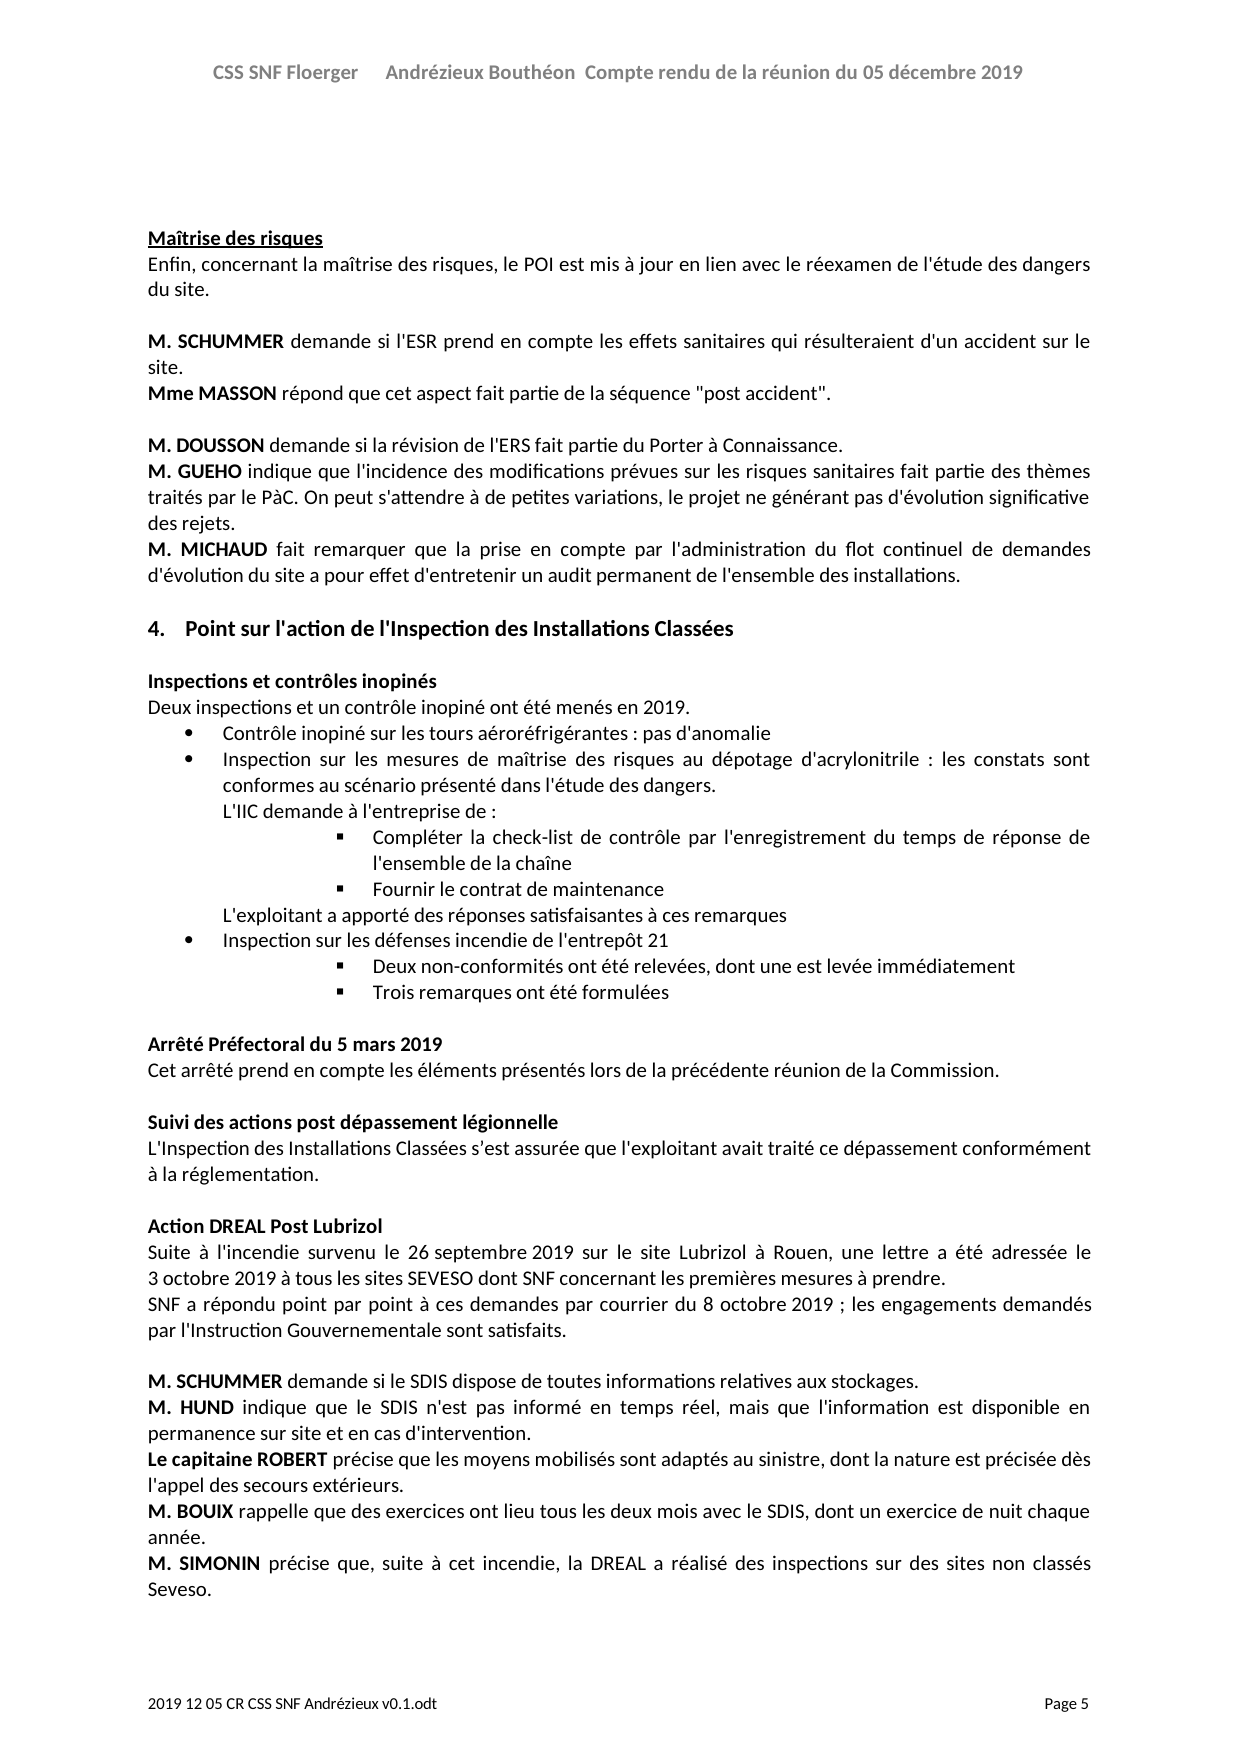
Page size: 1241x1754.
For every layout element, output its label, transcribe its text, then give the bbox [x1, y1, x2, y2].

text M. BOUIX rappelle que des exercices ont lieu tous les deux mois avec le SDIS, dont un exercice de nuit chaque année. [148, 1498, 1092, 1550]
text M. GUEHO indique que l'incidence des modifications prévues sur les risques sanitaires fait partie des thèmes traités par le PàC. On peut s'attendre à de petites variations, le projet ne générant pas d'évolution significative des rejets. [148, 458, 1092, 536]
text M. SIMONIN précise que, suite à cet incendie, la DREAL a réalisé des inspections sur des sites non classés Seveso. [148, 1550, 1092, 1602]
text Mme MASSON répond que cet aspect fait partie de la séquence "post accident". [148, 380, 1092, 406]
list Fournir le contrat de maintenance [335, 876, 1092, 901]
text Suivi des actions post dépassement légionnelle [148, 1109, 1092, 1135]
subtitle Point sur l'action de l'Inspection des Installations Classées [148, 613, 1092, 642]
list Inspection sur les mesures de maîtrise des risques au dépotage d'acrylonitrile : les constats sont conformes au scénario présenté dans l'étude des dangers. [185, 746, 1092, 798]
list L'exploitant a apporté des réponses satisfaisantes à ces remarques [223, 901, 1092, 927]
text Maîtrise des risques [148, 224, 1092, 250]
text Deux inspections et un contrôle inopiné ont été menés en 2019. [148, 694, 1092, 720]
text Enfin, concernant la maîtrise des risques, le POI est mis à jour en lien avec le réexamen de l'étude des dangers du site. [148, 250, 1092, 302]
text M. HUND indique que le SDIS n'est pas informé en temps réel, mais que l'information est disponible en permanence sur site et en cas d'intervention. [148, 1394, 1092, 1446]
list Compléter la check-list de contrôle par l'enregistrement du temps de réponse de l'ensemble de la chaîne [335, 824, 1092, 876]
text Arrêté Préfectoral du 5 mars 2019 [148, 1031, 1092, 1057]
text Action DREAL Post Lubrizol [148, 1213, 1092, 1239]
text Cet arrêté prend en compte les éléments présentés lors de la précédente réunion de la Commission. [148, 1057, 1092, 1083]
text Inspections et contrôles inopinés [148, 668, 1092, 694]
text M. MICHAUD fait remarquer que la prise en compte par l'administration du flot continuel de demandes d'évolution du site a pour effet d'entretenir un audit permanent de l'ensemble des installations. [148, 536, 1092, 588]
list L'IIC demande à l'entreprise de : [223, 798, 1092, 824]
list Contrôle inopiné sur les tours aéroréfrigérantes : pas d'anomalie [185, 720, 1092, 746]
list Inspection sur les défenses incendie de l'entrepôt 21 [185, 927, 1092, 953]
list Deux non-conformités ont été relevées, dont une est levée immédiatement [335, 953, 1092, 979]
text L'Inspection des Installations Classées s’est assurée que l'exploitant avait traité ce dépassement conformément à la réglementation. [148, 1135, 1092, 1187]
text Le capitaine ROBERT précise que les moyens mobilisés sont adaptés au sinistre, dont la nature est précisée dès l'appel des secours extérieurs. [148, 1446, 1092, 1498]
text Suite à l'incendie survenu le 26 septembre 2019 sur le site Lubrizol à Rouen, une lettre a été adressée le 3 octobre 2019 à tous les sites SEVESO dont SNF concernant les premières mesures à prendre. [148, 1239, 1092, 1291]
text M. SCHUMMER demande si le SDIS dispose de toutes informations relatives aux stockages. [148, 1368, 1092, 1394]
text M. DOUSSON demande si la révision de l'ERS fait partie du Porter à Connaissance. [148, 432, 1092, 458]
text SNF a répondu point par point à ces demandes par courrier du 8 octobre 2019 ; les engagements demandés par l'Instruction Gouvernementale sont satisfaits. [148, 1291, 1092, 1342]
text M. SCHUMMER demande si l'ESR prend en compte les effets sanitaires qui résulteraient d'un accident sur le site. [148, 328, 1092, 380]
list Trois remarques ont été formulées [335, 979, 1092, 1005]
